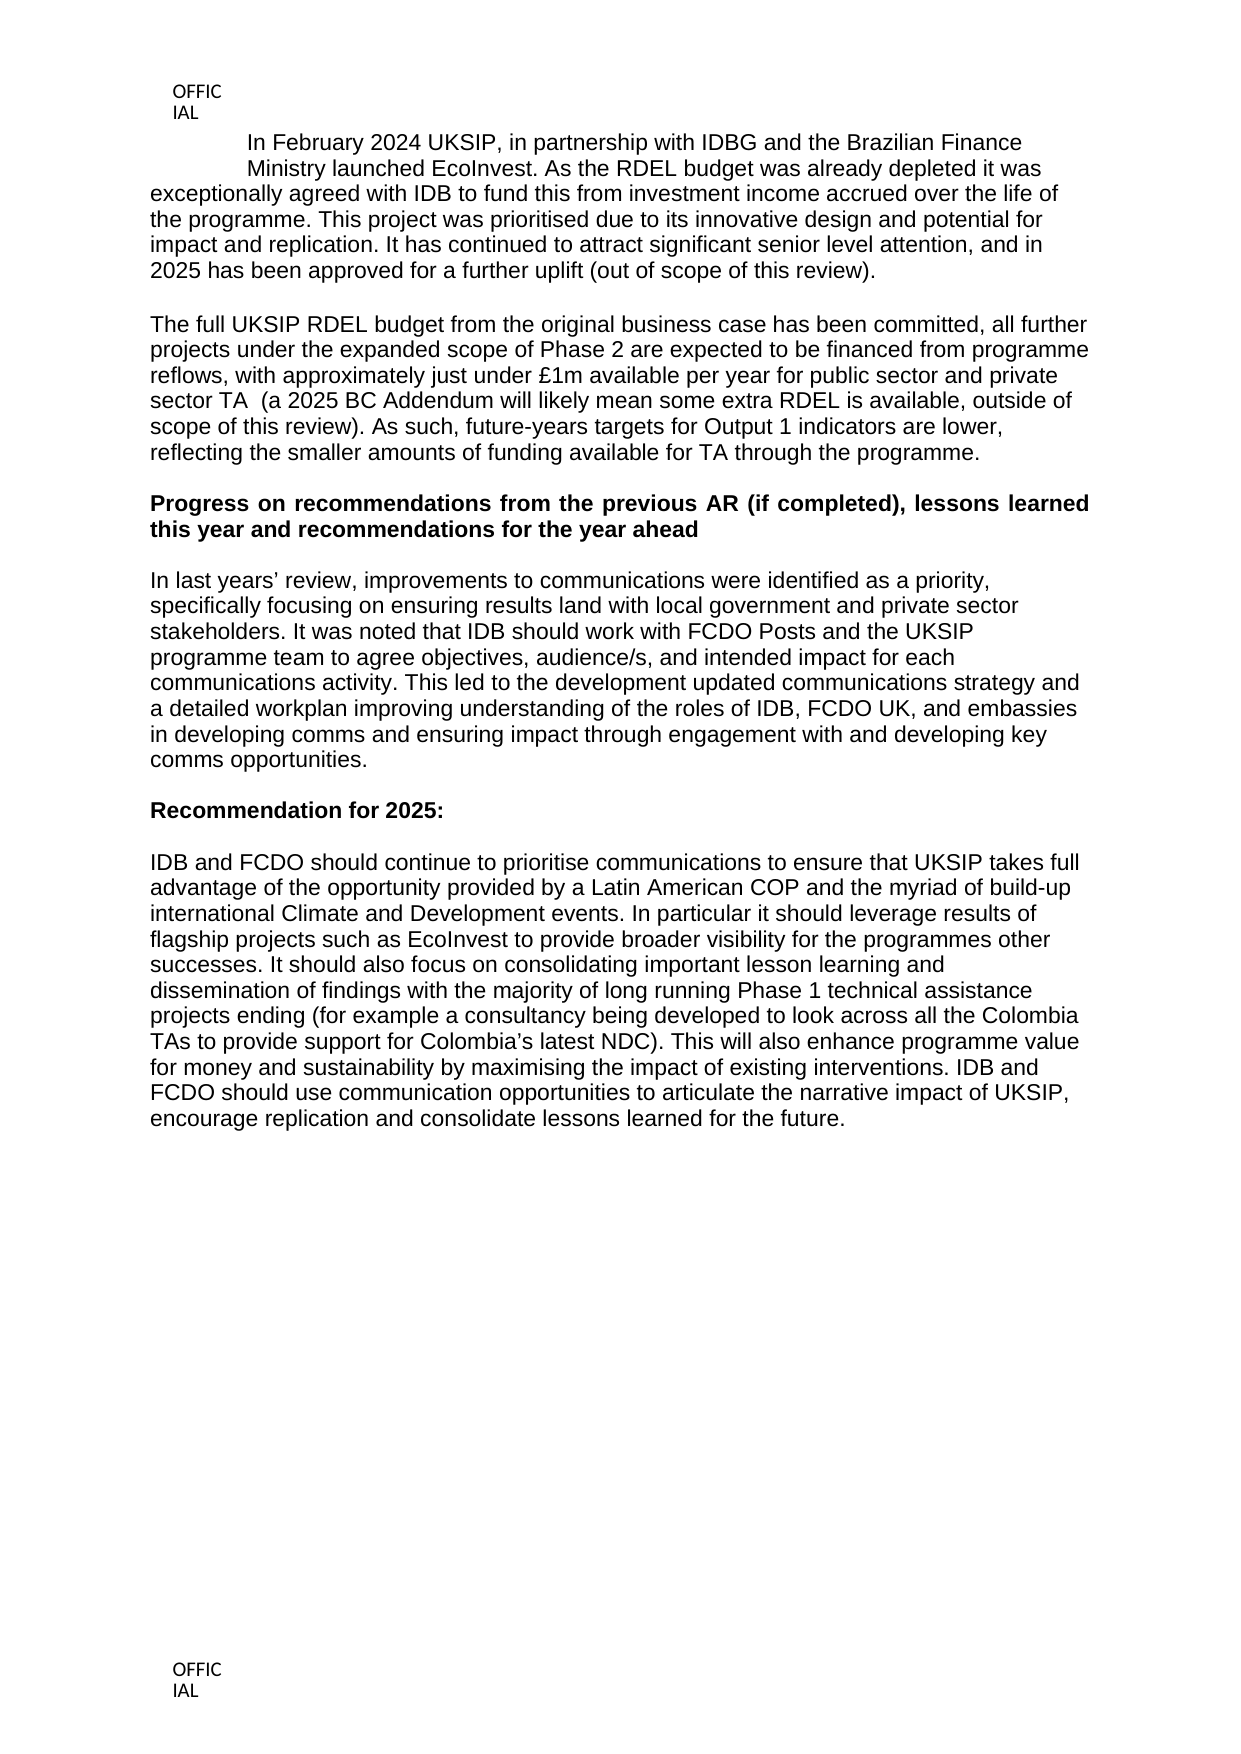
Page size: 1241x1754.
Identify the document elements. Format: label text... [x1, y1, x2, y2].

text IDB and FCDO should continue to prioritise communications to ensure that UKSIP takes full advantage of the opportunity provided by a Latin American COP and the myriad of build-up international Climate and Development events. In particular it should leverage results of flagship projects such as EcoInvest to provide broader visibility for the programmes other successes. It should also focus on consolidating important lesson learning and dissemination of findings with the majority of long running Phase 1 technical assistance projects ending (for example a consultancy being developed to look across all the Colombia TAs to provide support for Colombia’s latest NDC). This will also enhance programme value for money and sustainability by maximising the impact of existing interventions. IDB and FCDO should use communication opportunities to articulate the narrative impact of UKSIP, encourage replication and consolidate lessons learned for the future. [150, 849, 1090, 1131]
text The full UKSIP RDEL budget from the original business case has been committed, all further projects under the expanded scope of Phase 2 are expected to be financed from programme reflows, with approximately just under £1m available per year for public sector and private sector TA (a 2025 BC Addendum will likely mean some extra RDEL is available, outside of scope of this review). As such, future-years targets for Output 1 indicators are lower, reflecting the smaller amounts of funding available for TA through the programme. [150, 311, 1090, 465]
text Progress on recommendations from the previous AR (if completed), lessons learned this year and recommendations for the year ahead [150, 491, 1090, 542]
text In February 2024 UKSIP, in partnership with IDBG and the Brazilian Finance Ministry launched EcoInvest. As the RDEL budget was already depleted it was exceptionally agreed with IDB to fund this from investment income accrued over the life of the programme. This project was prioritised due to its innovative design and potential for impact and replication. It has continued to attract significant senior level attention, and in 2025 has been approved for a further uplift (out of scope of this review). [150, 102, 1090, 311]
text In last years’ review, improvements to communications were identified as a priority, specifically focusing on ensuring results land with local government and private sector stakeholders. It was noted that IDB should work with FCDO Posts and the UKSIP programme team to agree objectives, audience/s, and intended impact for each communications activity. This led to the development updated communications strategy and a detailed workplan improving understanding of the roles of IDB, FCDO UK, and embassies in developing comms and ensuring impact through engagement with and developing key comms opportunities. [150, 567, 1090, 772]
text Recommendation for 2025: [150, 798, 1090, 824]
